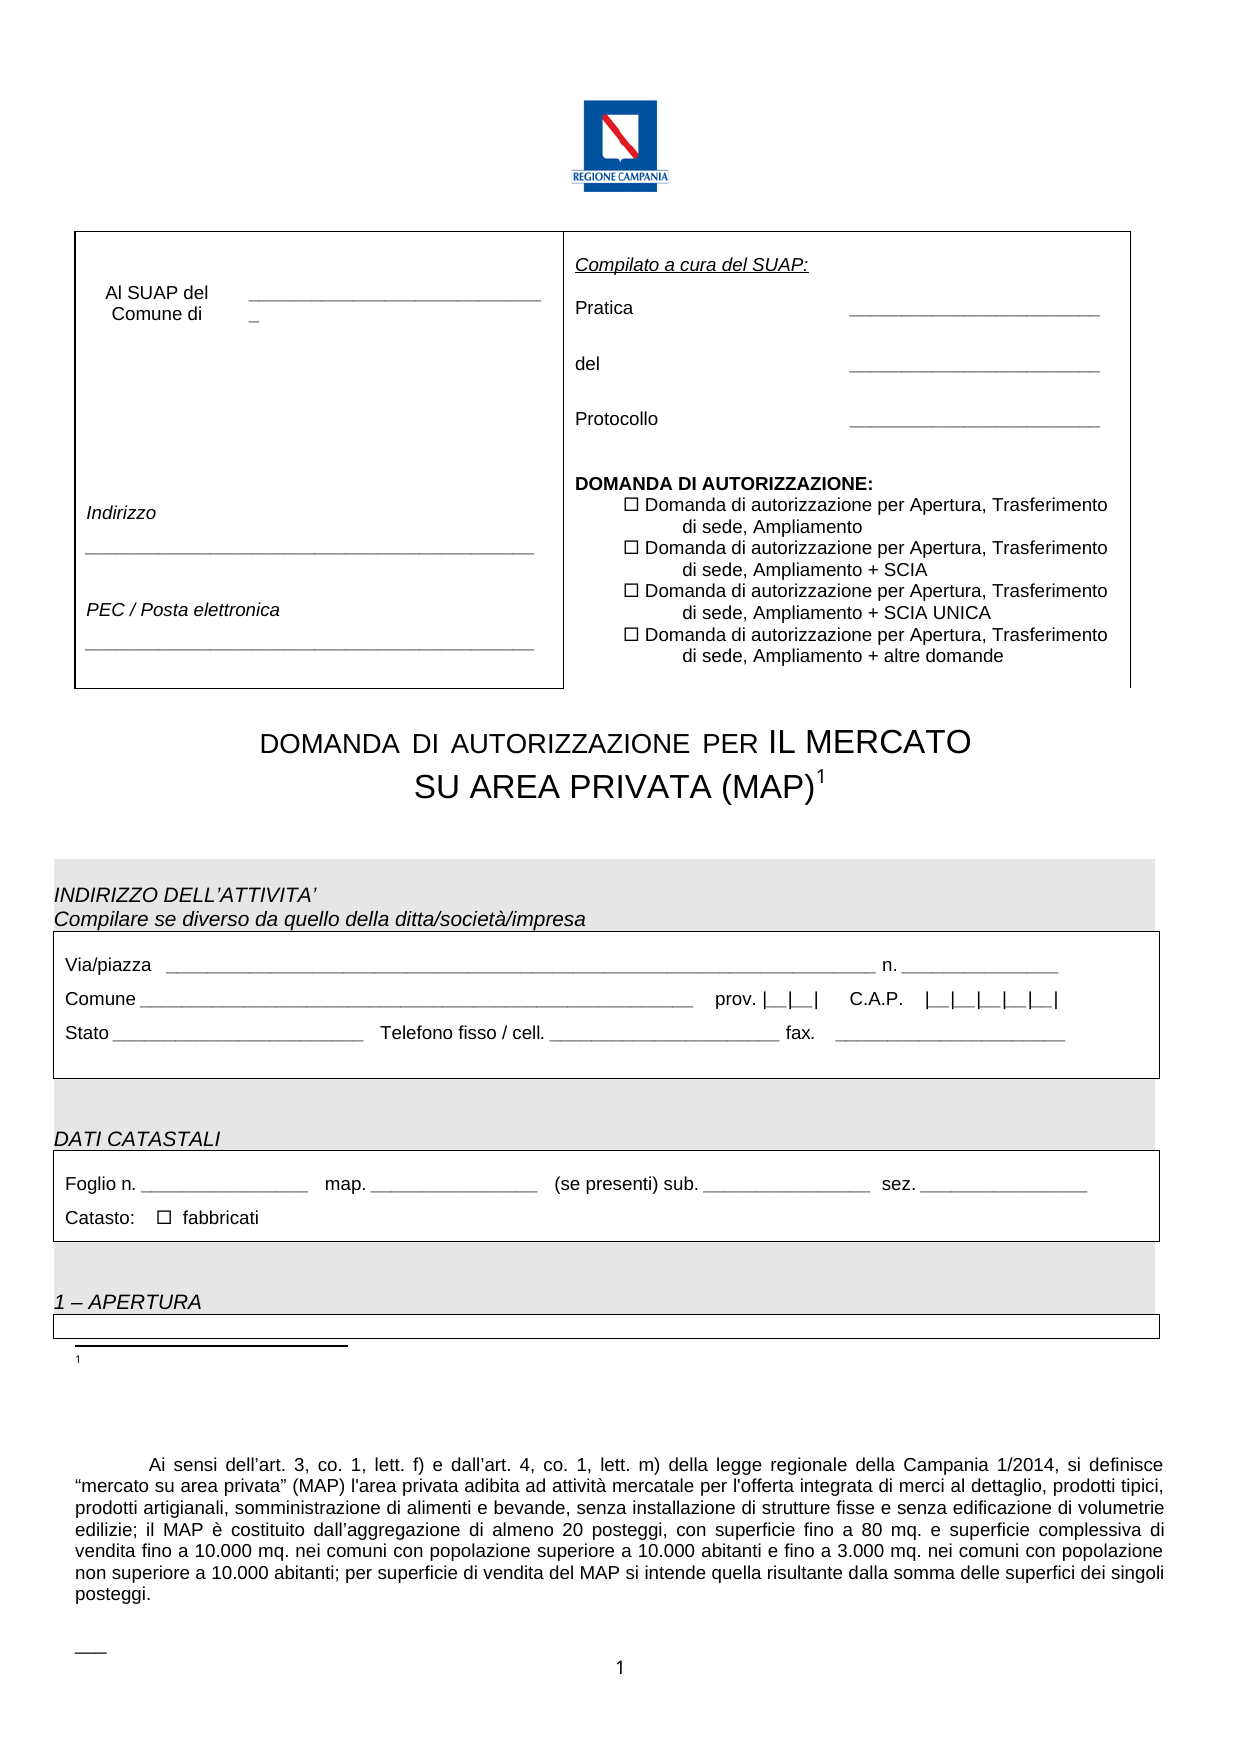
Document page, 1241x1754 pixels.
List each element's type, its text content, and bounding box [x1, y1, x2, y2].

table_cell Indirizzo ___________________________________________ PEC / Posta elettronica ___________________________________________ [76, 467, 563, 688]
table_header _____________________________ [239, 232, 563, 374]
table_cell 1 – APERTURA [54, 1242, 1155, 1314]
table_cell del [564, 318, 839, 374]
table_cell [1155, 1242, 1159, 1314]
text SU AREA PRIVATA (MAP) [75, 763, 1165, 808]
table_cell [76, 374, 563, 467]
table_cell Foglio n. ________________ map. ________________ (se presenti) sub. ________________ sez. ________________ Catasto:  fabbricati [54, 1151, 1159, 1241]
table_cell DOMANDA DI AUTORIZZAZIONE:  Domanda di autorizzazione per Apertura, Trasferimento di sede, Ampliamento  Domanda di autorizzazione per Apertura, Trasferimento di sede, Ampliamento + SCIA  Domanda di autorizzazione per Apertura, Trasferimento di sede, Ampliamento + SCIA UNICA  Domanda di autorizzazione per Apertura, Trasferimento di sede, Ampliamento + altre domande [564, 429, 1130, 688]
table_cell ________________________ [839, 318, 1130, 374]
text Ai sensi dell’art. 3, co. 1, lett. f) e dall’art. 4, co. 1, lett. m) della legge regionale della Campania 1/2014, si definisce “mercato su area privata” (MAP) l'area privata adibita ad attività mercatale per l'offerta integrata di merci al dettaglio, prodotti tipici, prodotti artigianali, somministrazione di alimenti e bevande, senza installazione di strutture fisse e senza edificazione di volumetrie edilizie; il MAP è costituito dall’aggregazione di almeno 20 posteggi, con superficie fino a 80 mq. e superficie complessiva di vendita fino a 10.000 mq. nei comuni con popolazione superiore a 10.000 abitanti e fino a 3.000 mq. nei comuni con popolazione non superiore a 10.000 abitanti; per superficie di vendita del MAP si intende quella risultante dalla somma delle superfici dei singoli posteggi. [75, 1454, 1165, 1605]
table_cell ________________________ [839, 374, 1130, 429]
table_cell Protocollo [564, 374, 839, 429]
table_header Compilato a cura del SUAP: Pratica [564, 232, 839, 318]
text domanda di autorizzazione per IL MERCATO [75, 715, 1165, 763]
table_cell [1155, 1079, 1159, 1150]
table_cell DATI CATASTALI [54, 1079, 1155, 1150]
table_cell [54, 1315, 1159, 1338]
table_header [1155, 859, 1159, 931]
table_header INDIRIZZO DELL’ATTIVITA’ Compilare se diverso da quello della ditta/società/impresa [54, 859, 1155, 931]
table_header Al SUAP del Comune di [76, 232, 238, 374]
table_cell Via/piazza ____________________________________________________________________ n. _______________ Comune _____________________________________________________ prov. |__|__| C.A.P. |__|__|__|__|__| Stato ________________________ Telefono fisso / cell. ______________________ fax. ______________________ [54, 932, 1159, 1077]
table_header ________________________ [839, 232, 1130, 318]
picture [571, 100, 669, 192]
